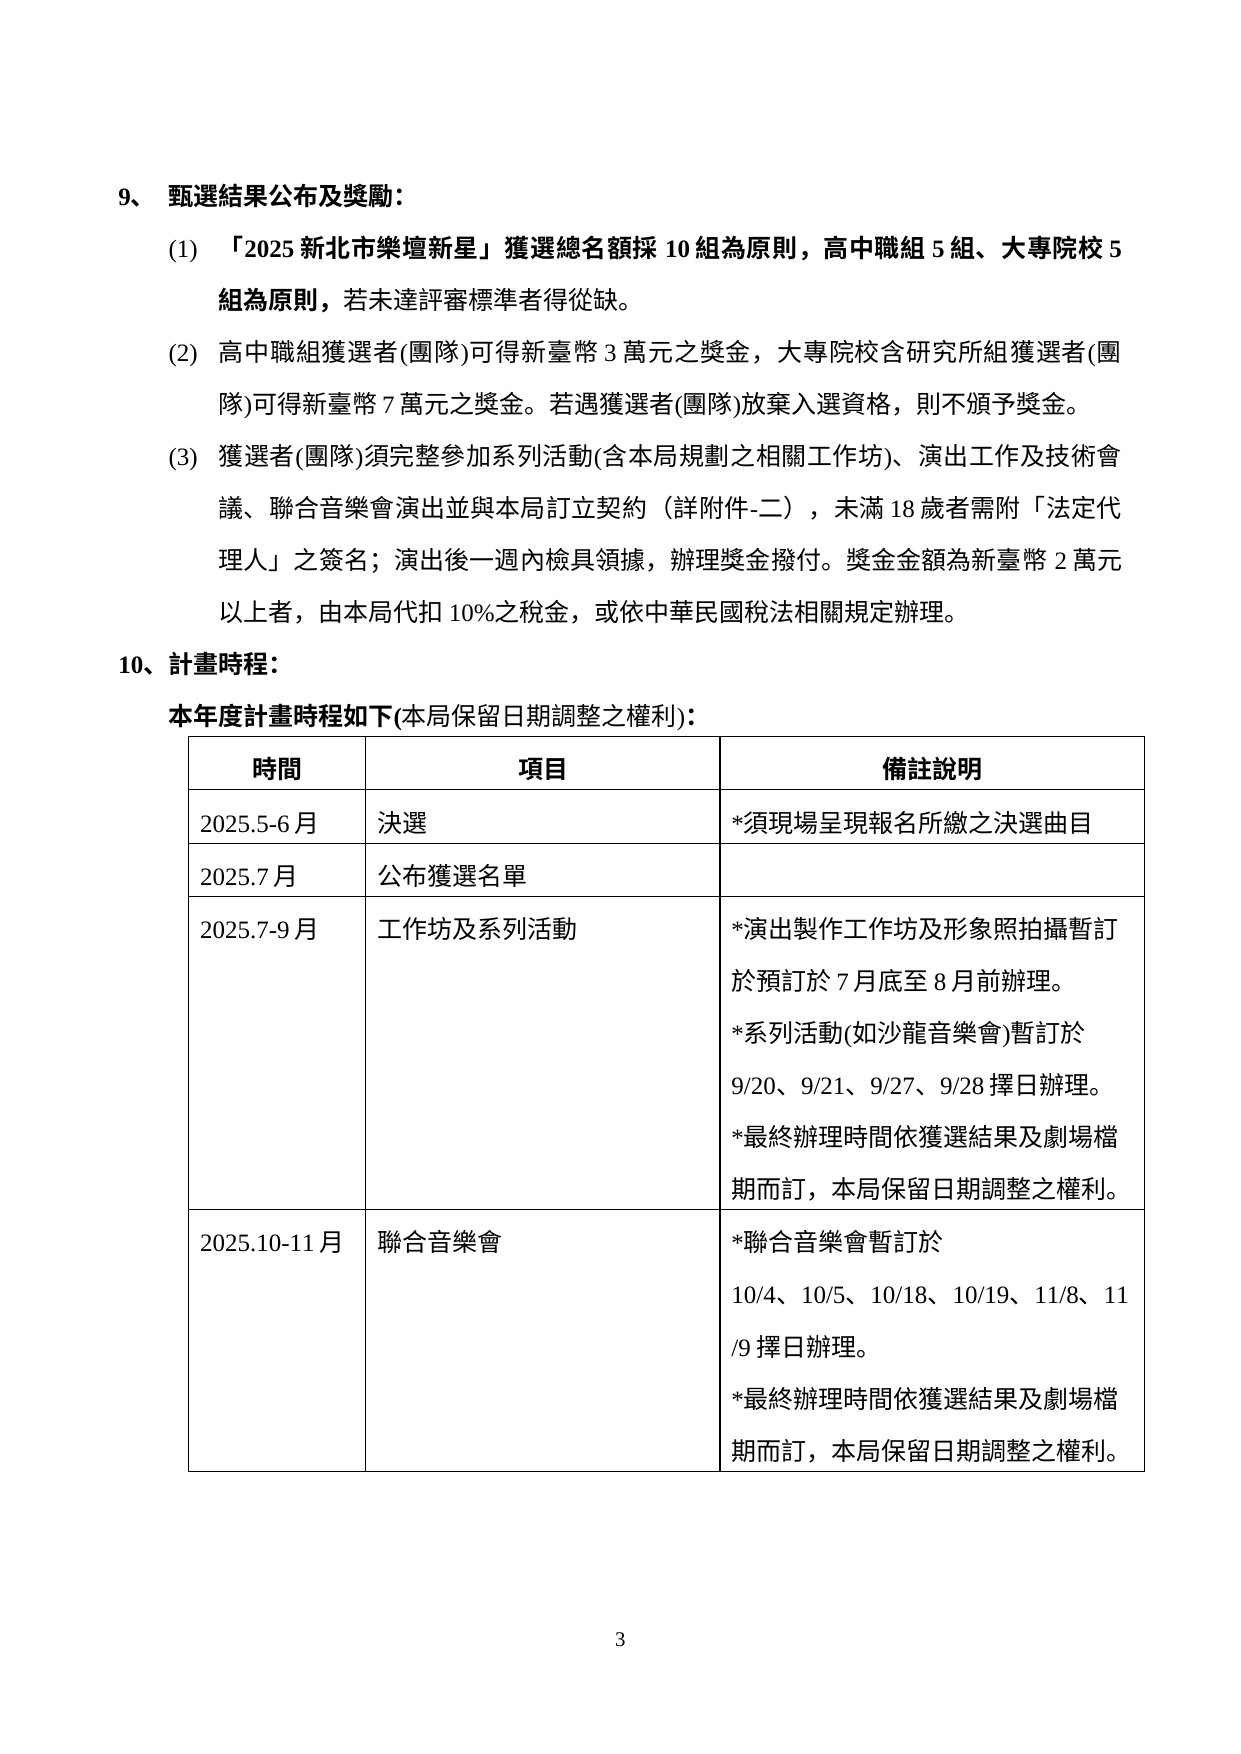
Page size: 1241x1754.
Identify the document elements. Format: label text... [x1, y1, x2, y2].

table_header 備註說明 [721, 737, 1144, 789]
table_cell 公布獲選名單 [366, 844, 719, 896]
table_cell 2025.10-11月 [189, 1210, 365, 1471]
table_cell *聯合音樂會暫訂於10/4、10/5、10/18、10/19、11/8、11/9擇日辦理。 *最終辦理時間依獲選結果及劇場檔期而訂，本局保留日期調整之權利。 [721, 1210, 1144, 1471]
list 計畫時程： [118, 632, 1122, 684]
table_header 時間 [189, 737, 365, 789]
table_header 項目 [366, 737, 719, 789]
list 獲選者(團隊)須完整參加系列活動(含本局規劃之相關工作坊)、演出工作及技術會議、聯合音樂會演出並與本局訂立契約（詳附件-二），未滿18歲者需附「法定代理人」之簽名；演出後一週內檢具領據，辦理獎金撥付。獎金金額為新臺幣2萬元以上者，由本局代扣10%之稅金，或依中華民國稅法相關規定辦理。 [168, 424, 1122, 632]
table_cell 工作坊及系列活動 [366, 897, 719, 1209]
table_cell 2025.7-9月 [189, 897, 365, 1209]
text 本年度計畫時程如下(本局保留日期調整之權利)： [168, 684, 1122, 736]
table_cell 聯合音樂會 [366, 1210, 719, 1471]
list 高中職組獲選者(團隊)可得新臺幣3萬元之獎金，大專院校含研究所組獲選者(團隊)可得新臺幣7萬元之獎金。若遇獲選者(團隊)放棄入選資格，則不頒予獎金。 [168, 319, 1122, 424]
table_cell *演出製作工作坊及形象照拍攝暫訂於預訂於7月底至8月前辦理。 *系列活動(如沙龍音樂會)暫訂於9/20、9/21、9/27、9/28擇日辦理。 *最終辦理時間依獲選結果及劇場檔期而訂，本局保留日期調整之權利。 [721, 897, 1144, 1209]
table_cell 決選 [366, 790, 719, 842]
table_cell 2025.5-6月 [189, 790, 365, 842]
table_cell *須現場呈現報名所繳之決選曲目 [721, 790, 1144, 842]
list 甄選結果公布及獎勵： [118, 163, 1122, 215]
table_cell [721, 844, 1144, 896]
table_cell 2025.7月 [189, 844, 365, 896]
list 「2025新北市樂壇新星」獲選總名額採10組為原則，高中職組5組、大專院校5組為原則，若未達評審標準者得從缺。 [168, 215, 1122, 319]
